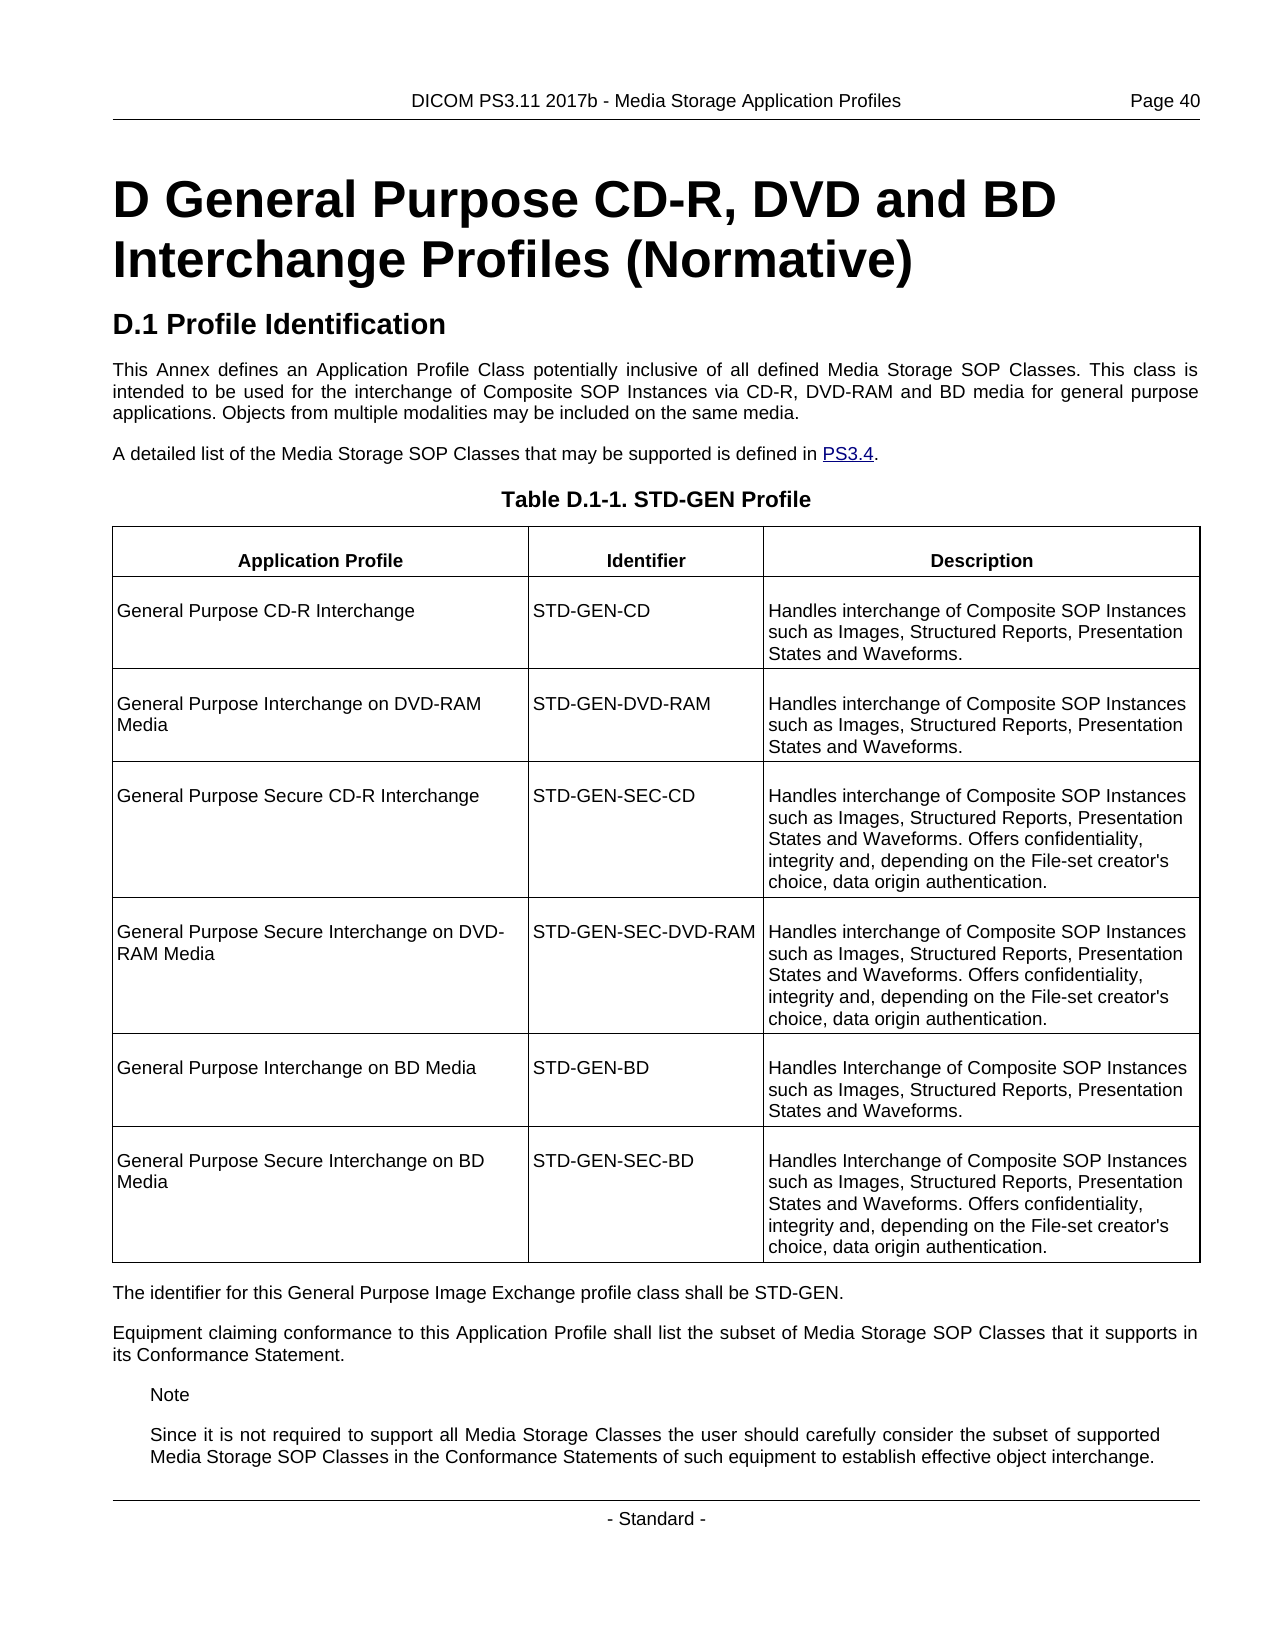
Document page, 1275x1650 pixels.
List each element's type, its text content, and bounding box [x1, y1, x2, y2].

table_cell STD-GEN-SEC-BD [529, 1127, 763, 1262]
table_cell Handles interchange of Composite SOP Instances such as Images, Structured Reports, Presentation States and Waveforms. [764, 577, 1199, 668]
table_header Description [764, 527, 1199, 576]
table_cell Handles interchange of Composite SOP Instances such as Images, Structured Reports, Presentation States and Waveforms. [764, 669, 1199, 761]
table_cell STD-GEN-SEC-CD [529, 762, 763, 897]
table_cell STD-GEN-SEC-DVD-RAM [529, 898, 763, 1033]
text Since it is not required to support all Media Storage Classes the user should carefully consider the subset of supported Media Storage SOP Classes in the Conformance Statements of such equipment to establish effective object interchange. [150, 1424, 1162, 1467]
table_cell General Purpose CD-R Interchange [113, 577, 528, 668]
table_cell Handles interchange of Composite SOP Instances such as Images, Structured Reports, Presentation States and Waveforms. Offers confidentiality, integrity and, depending on the File-set creator's choice, data origin authentication. [764, 898, 1199, 1033]
table_cell Handles Interchange of Composite SOP Instances such as Images, Structured Reports, Presentation States and Waveforms. Offers confidentiality, integrity and, depending on the File-set creator's choice, data origin authentication. [764, 1127, 1199, 1262]
table_cell General Purpose Secure CD-R Interchange [113, 762, 528, 897]
table_cell STD-GEN-CD [529, 577, 763, 668]
table_cell Handles Interchange of Composite SOP Instances such as Images, Structured Reports, Presentation States and Waveforms. [764, 1034, 1199, 1126]
table_cell General Purpose Interchange on DVD-RAM Media [113, 669, 528, 761]
table_header Identifier [529, 527, 763, 576]
table_cell General Purpose Interchange on BD Media [113, 1034, 528, 1126]
text D.1 Profile Identification [112, 307, 1200, 340]
text The identifier for this General Purpose Image Exchange profile class shall be STD-GEN. [112, 1282, 1200, 1303]
table_header Application Profile [113, 527, 528, 576]
text A detailed list of the Media Storage SOP Classes that may be supported is defined in PS3.4. [112, 442, 1200, 464]
table_cell STD-GEN-DVD-RAM [529, 669, 763, 761]
table_cell General Purpose Secure Interchange on DVD-RAM Media [113, 898, 528, 1033]
table_cell STD-GEN-BD [529, 1034, 763, 1126]
table_cell Handles interchange of Composite SOP Instances such as Images, Structured Reports, Presentation States and Waveforms. Offers confidentiality, integrity and, depending on the File-set creator's choice, data origin authentication. [764, 762, 1199, 897]
text This Annex defines an Application Profile Class potentially inclusive of all defined Media Storage SOP Classes. This class is intended to be used for the interchange of Composite SOP Instances via CD-R, DVD-RAM and BD media for general purpose applications. Objects from multiple modalities may be included on the same media. [112, 359, 1200, 424]
text Equipment claiming conformance to this Application Profile shall list the subset of Media Storage SOP Classes that it supports in its Conformance Statement. [112, 1322, 1200, 1365]
table_cell General Purpose Secure Interchange on BD Media [113, 1127, 528, 1262]
text D General Purpose CD-R, DVD and BD Interchange Profiles (Normative) [112, 169, 1200, 288]
text Note [150, 1384, 1162, 1405]
text Table D.1-1. STD-GEN Profile [112, 486, 1200, 512]
